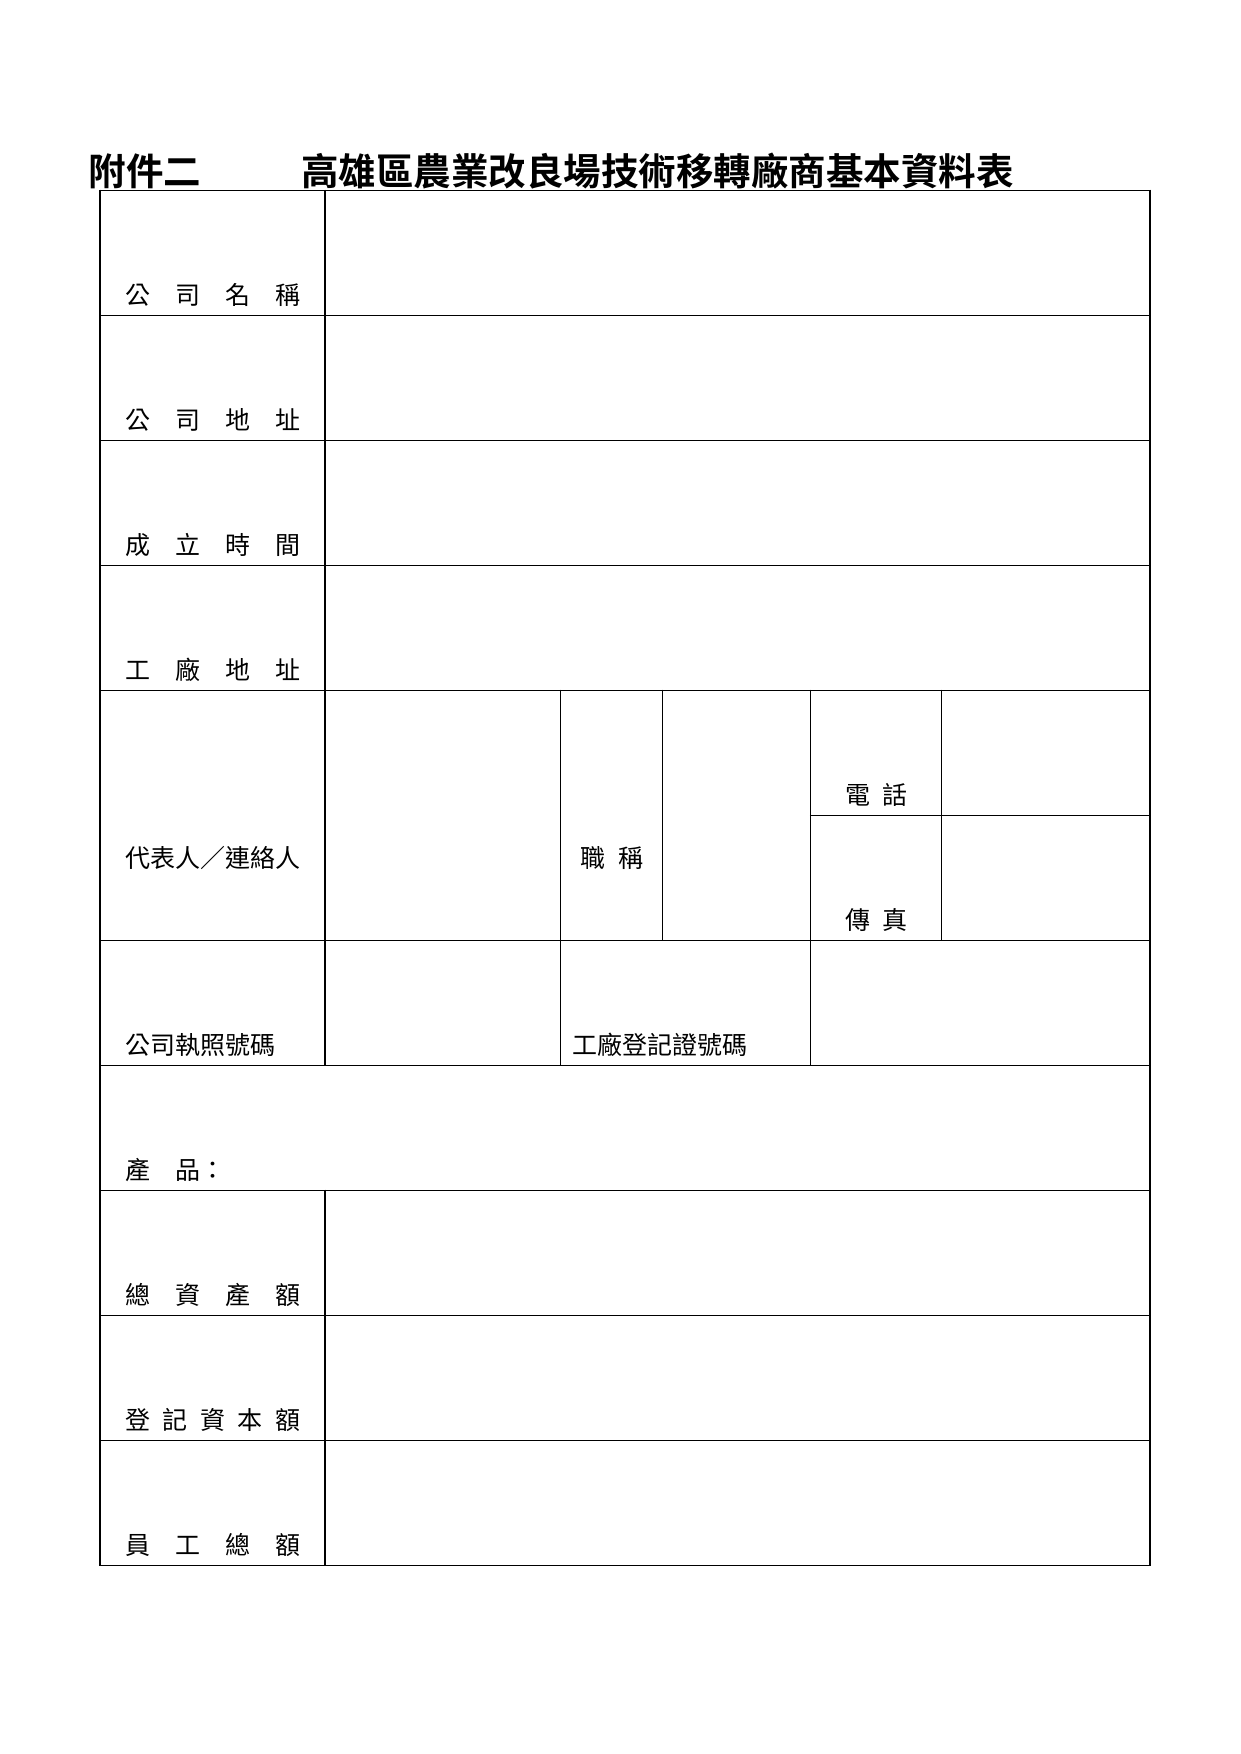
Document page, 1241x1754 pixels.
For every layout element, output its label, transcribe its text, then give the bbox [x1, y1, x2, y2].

table_cell 公司執照號碼 [101, 941, 324, 1064]
table_cell [942, 816, 1149, 939]
table_cell 成 立 時 間 [101, 441, 324, 564]
table_cell 工 廠 地 址 [101, 566, 324, 689]
table_cell 代表人／連絡人 [101, 691, 324, 939]
table_cell 員 工 總 額 [101, 1441, 324, 1564]
table_cell [326, 441, 1149, 564]
table_cell [326, 1191, 1149, 1314]
table_cell 職 稱 [561, 691, 662, 939]
table_cell [326, 941, 560, 1064]
table_cell 電 話 [811, 691, 941, 814]
table_header 公 司 名 稱 [101, 191, 324, 314]
table_cell 公 司 地 址 [101, 316, 324, 439]
table_cell [942, 691, 1149, 814]
table_cell 登 記 資 本 額 [101, 1316, 324, 1439]
table_cell 總 資 產 額 [101, 1191, 324, 1314]
text 附件二 高雄區農業改良場技術移轉廠商基本資料表 [89, 127, 1152, 189]
table_cell [326, 691, 560, 939]
table_cell 工廠登記證號碼 [561, 941, 810, 1064]
table_header [326, 191, 1149, 314]
table_cell [326, 1316, 1149, 1439]
table_cell [326, 566, 1149, 689]
table_cell 產 品： [101, 1066, 1149, 1189]
table_cell [811, 941, 1149, 1064]
table_cell [326, 316, 1149, 439]
table_cell 傳 真 [811, 816, 941, 939]
table_cell [326, 1441, 1149, 1564]
table_cell [663, 691, 810, 939]
